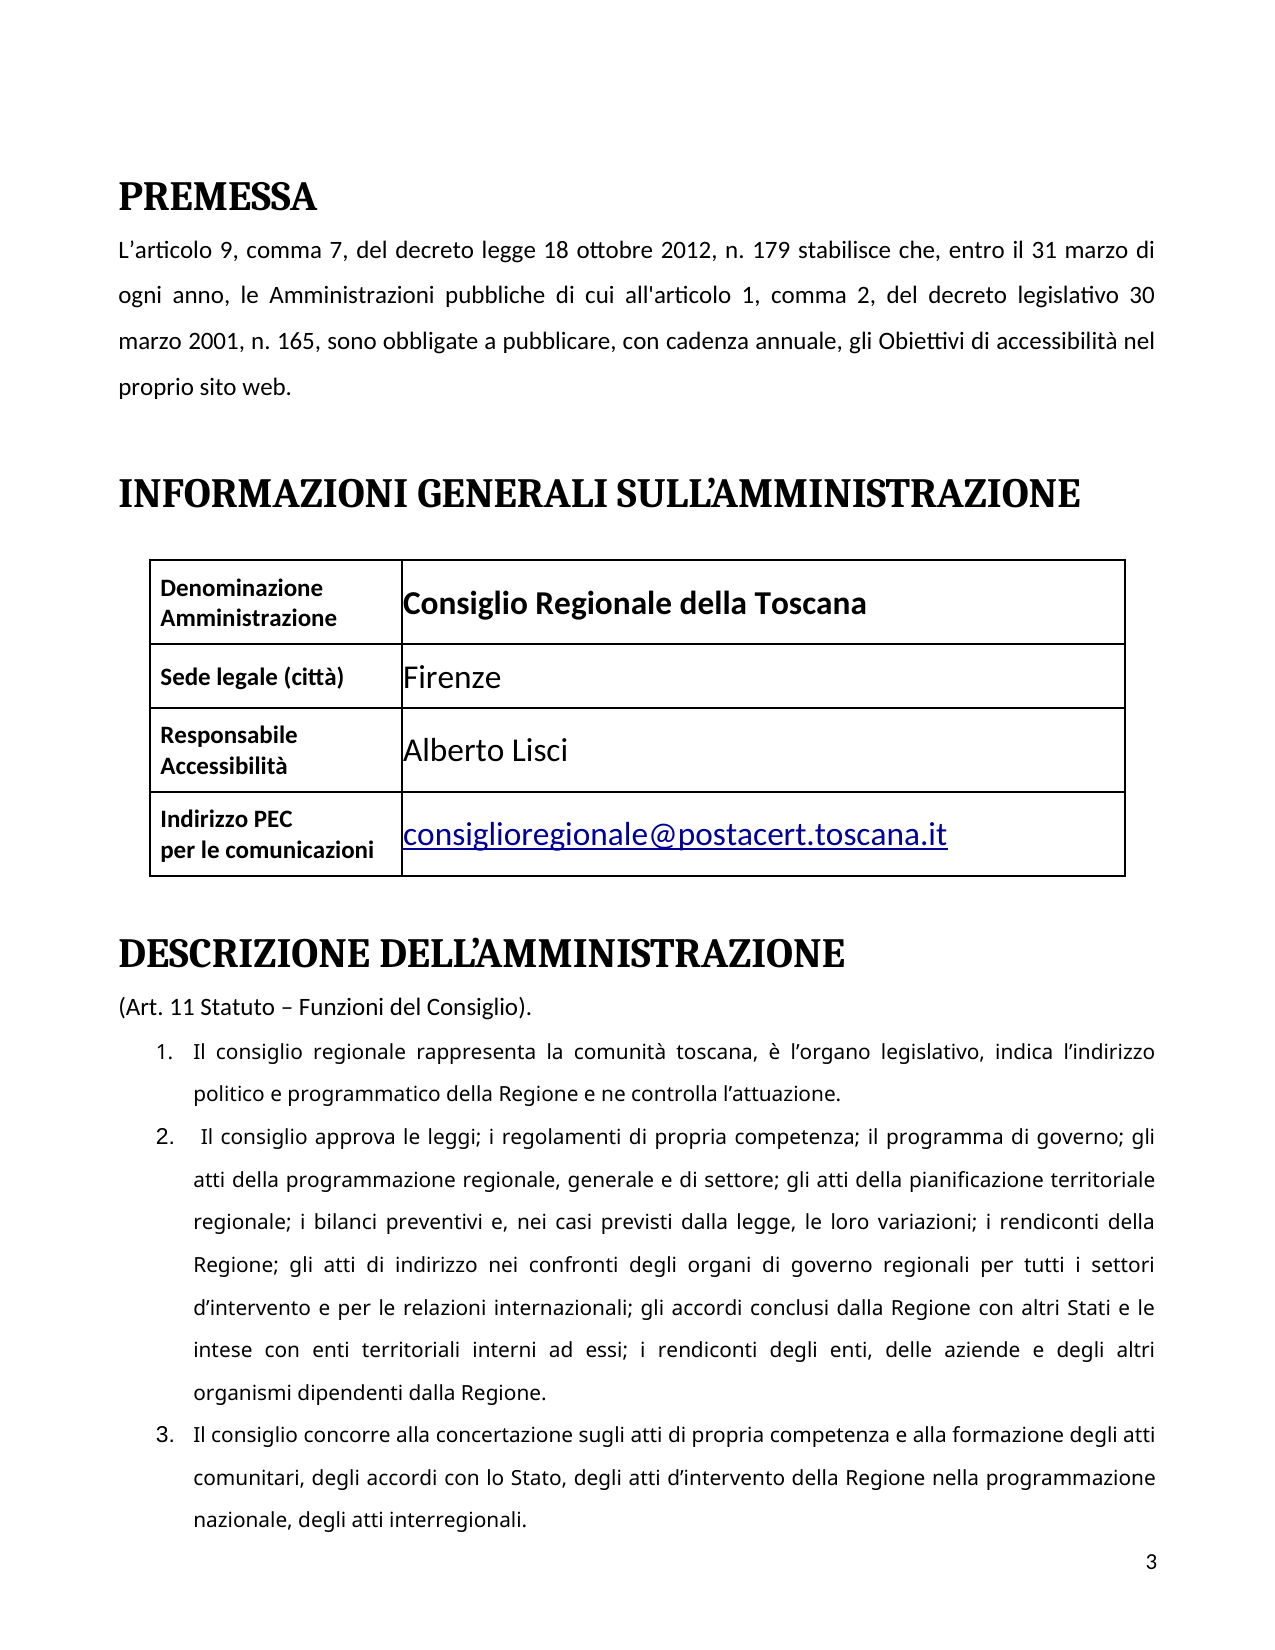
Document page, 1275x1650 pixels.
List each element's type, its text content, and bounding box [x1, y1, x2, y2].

table_cell Firenze [403, 645, 1124, 707]
list Il consiglio approva le leggi; i regolamenti di propria competenza; il programma di governo; gli atti della programmazione regionale, generale e di settore; gli atti della pianificazione territoriale regionale; i bilanci preventivi e, nei casi previsti dalla legge, le loro variazioni; i rendiconti della Regione; gli atti di indirizzo nei confronti degli organi di governo regionali per tutti i settori d’intervento e per le relazioni internazionali; gli accordi conclusi dalla Regione con altri Stati e le intese con enti territoriali interni ad essi; i rendiconti degli enti, delle aziende e degli altri organismi dipendenti dalla Regione. [156, 1122, 1157, 1406]
table_cell consiglioregionale@postacert.toscana.it [403, 793, 1124, 875]
subtitle Premessa [118, 173, 1157, 221]
table_cell Sede legale (città) [151, 645, 401, 707]
table_cell Indirizzo PEC per le comunicazioni [151, 793, 401, 875]
table_cell Responsabile Accessibilità [151, 709, 401, 791]
subtitle Descrizione dell’Amministrazione [118, 930, 1157, 978]
text L’articolo 9, comma 7, del decreto legge 18 ottobre 2012, n. 179 stabilisce che, entro il 31 marzo di ogni anno, le Amministrazioni pubbliche di cui all'articolo 1, comma 2, del decreto legislativo 30 marzo 2001, n. 165, sono obbligate a pubblicare, con cadenza annuale, gli Obiettivi di accessibilità nel proprio sito web. [118, 234, 1157, 402]
text (Art. 11 Statuto – Funzioni del Consiglio). [118, 991, 1157, 1022]
list Il consiglio concorre alla concertazione sugli atti di propria competenza e alla formazione degli atti comunitari, degli accordi con lo Stato, degli atti d’intervento della Regione nella programmazione nazionale, degli atti interregionali. [156, 1420, 1157, 1534]
table_header Denominazione Amministrazione [151, 561, 401, 643]
table_cell Alberto Lisci [403, 709, 1124, 791]
table_header Consiglio Regionale della Toscana [403, 561, 1124, 643]
list Il consiglio regionale rappresenta la comunità toscana, è l’organo legislativo, indica l’indirizzo politico e programmatico della Regione e ne controlla l’attuazione. [156, 1037, 1157, 1108]
subtitle Informazioni generali sull’Amministrazione [118, 470, 1157, 518]
